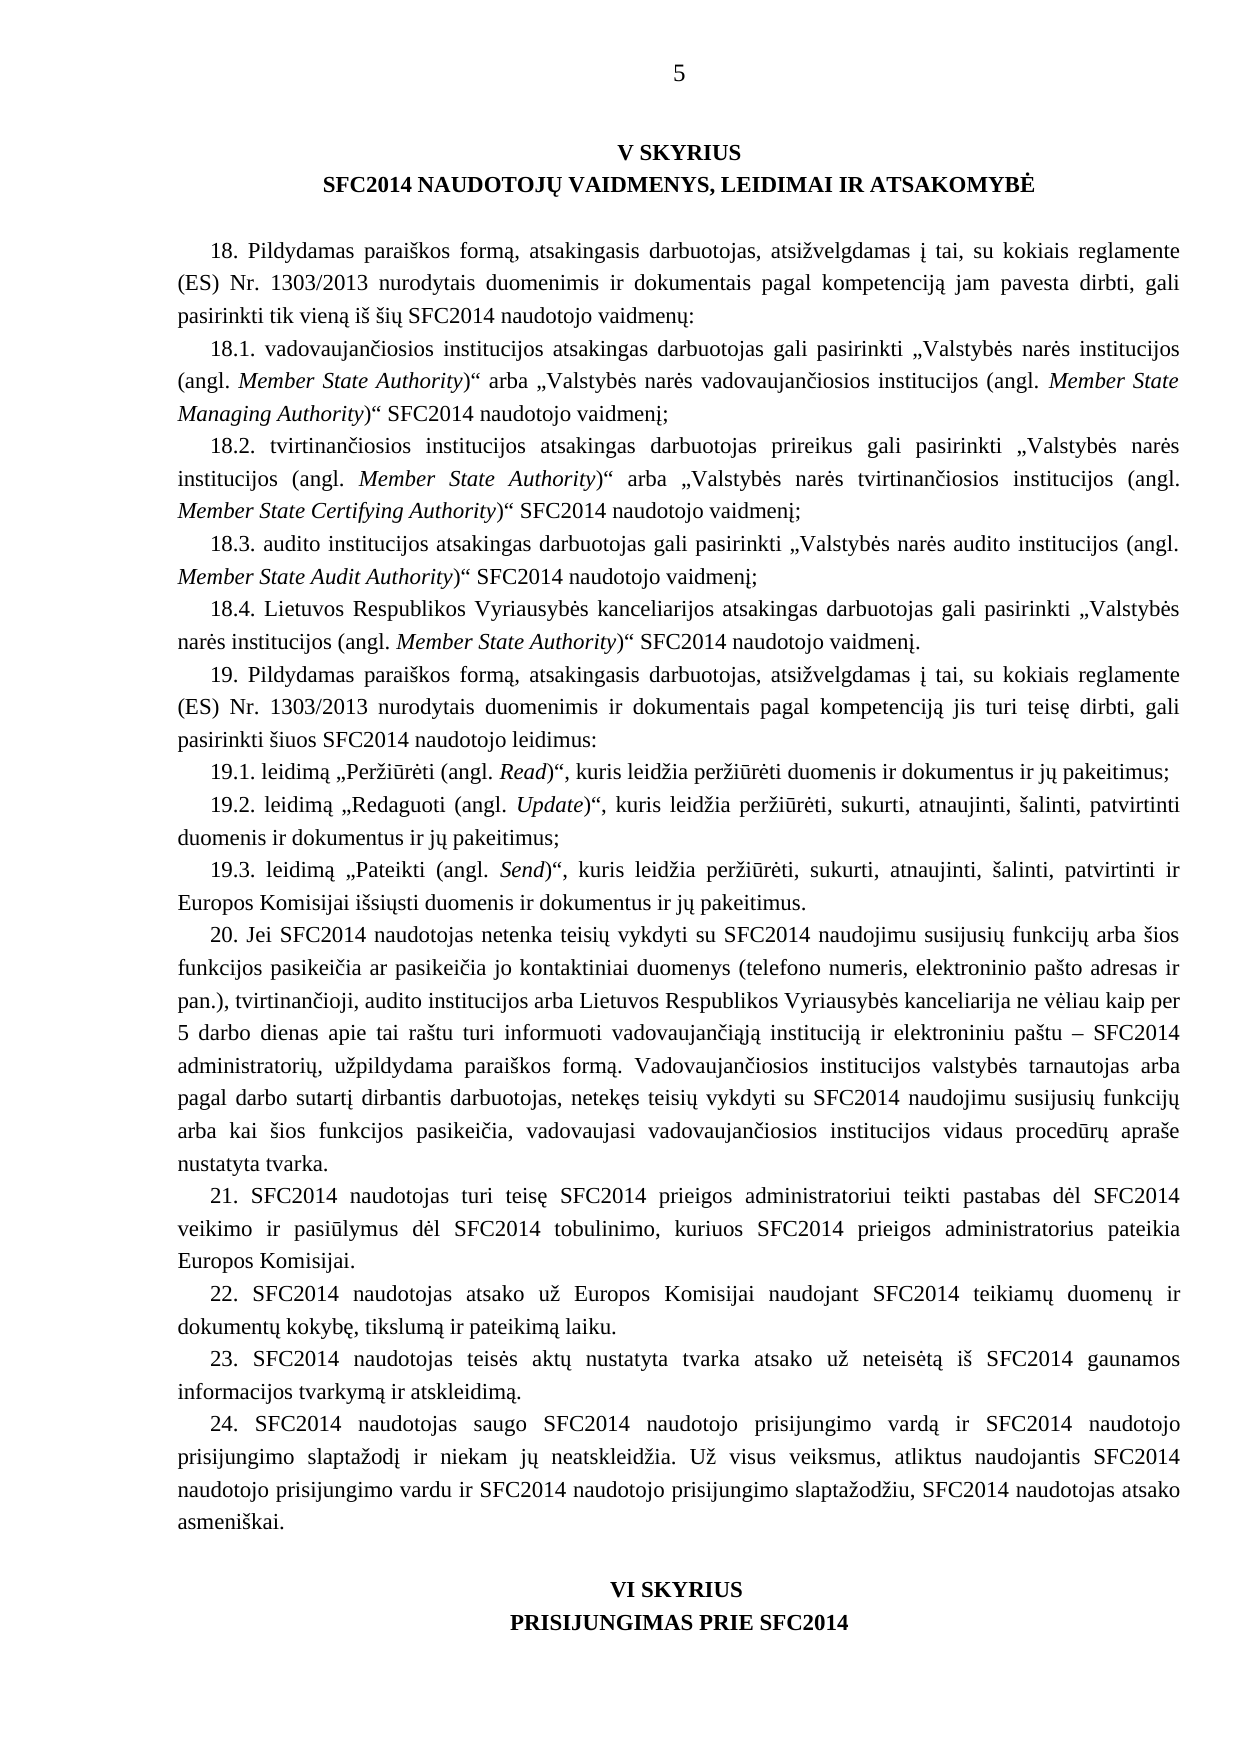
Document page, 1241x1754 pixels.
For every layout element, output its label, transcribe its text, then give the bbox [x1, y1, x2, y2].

text V SKYRIUS [177, 139, 1181, 165]
text 19.1. leidimą „Peržiūrėti (angl. Read)“, kuris leidžia peržiūrėti duomenis ir dokumentus ir jų pakeitimus; [177, 758, 1181, 785]
text 18. Pildydamas paraiškos formą, atsakingasis darbuotojas, atsižvelgdamas į tai, su kokiais reglamente (ES) Nr. 1303/2013 nurodytais duomenimis ir dokumentais pagal kompetenciją jam pavesta dirbti, gali pasirinkti tik vieną iš šių SFC2014 naudotojo vaidmenų: [177, 237, 1181, 328]
text 19.2. leidimą „Redaguoti (angl. Update)“, kuris leidžia peržiūrėti, sukurti, atnaujinti, šalinti, patvirtinti duomenis ir dokumentus ir jų pakeitimus; [177, 791, 1181, 850]
text 24. SFC2014 naudotojas saugo SFC2014 naudotojo prisijungimo vardą ir SFC2014 naudotojo prisijungimo slaptažodį ir niekam jų neatskleidžia. Už visus veiksmus, atliktus naudojantis SFC2014 naudotojo prisijungimo vardu ir SFC2014 naudotojo prisijungimo slaptažodžiu, SFC2014 naudotojas atsako asmeniškai. [177, 1411, 1181, 1535]
text 20. Jei SFC2014 naudotojas netenka teisių vykdyti su SFC2014 naudojimu susijusių funkcijų arba šios funkcijos pasikeičia ar pasikeičia jo kontaktiniai duomenys (telefono numeris, elektroninio pašto adresas ir pan.), tvirtinančioji, audito institucijos arba Lietuvos Respublikos Vyriausybės kanceliarija ne vėliau kaip per 5 darbo dienas apie tai raštu turi informuoti vadovaujančiąją instituciją ir elektroniniu paštu – SFC2014 administratorių, užpildydama paraiškos formą. Vadovaujančiosios institucijos valstybės tarnautojas arba pagal darbo sutartį dirbantis darbuotojas, netekęs teisių vykdyti su SFC2014 naudojimu susijusių funkcijų arba kai šios funkcijos pasikeičia, vadovaujasi vadovaujančiosios institucijos vidaus procedūrų apraše nustatyta tvarka. [177, 921, 1181, 1176]
text 18.2. tvirtinančiosios institucijos atsakingas darbuotojas prireikus gali pasirinkti „Valstybės narės institucijos (angl. Member State Authority)“ arba „Valstybės narės tvirtinančiosios institucijos (angl. Member State Certifying Authority)“ SFC2014 naudotojo vaidmenį; [177, 432, 1181, 524]
text VI SKYRIUS [177, 1577, 1181, 1603]
text 19. Pildydamas paraiškos formą, atsakingasis darbuotojas, atsižvelgdamas į tai, su kokiais reglamente (ES) Nr. 1303/2013 nurodytais duomenimis ir dokumentais pagal kompetenciją jis turi teisę dirbti, gali pasirinkti šiuos SFC2014 naudotojo leidimus: [177, 661, 1181, 752]
text 22. SFC2014 naudotojas atsako už Europos Komisijai naudojant SFC2014 teikiamų duomenų ir dokumentų kokybę, tikslumą ir pateikimą laiku. [177, 1280, 1181, 1339]
text 18.1. vadovaujančiosios institucijos atsakingas darbuotojas gali pasirinkti „Valstybės narės institucijos (angl. Member State Authority)“ arba „Valstybės narės vadovaujančiosios institucijos (angl. Member State Managing Authority)“ SFC2014 naudotojo vaidmenį; [177, 334, 1181, 426]
text 18.3. audito institucijos atsakingas darbuotojas gali pasirinkti „Valstybės narės audito institucijos (angl. Member State Audit Authority)“ SFC2014 naudotojo vaidmenį; [177, 530, 1181, 589]
text PRISIJUNGIMAS PRIE SFC2014 [177, 1609, 1181, 1636]
text 21. SFC2014 naudotojas turi teisę SFC2014 prieigos administratoriui teikti pastabas dėl SFC2014 veikimo ir pasiūlymus dėl SFC2014 tobulinimo, kuriuos SFC2014 prieigos administratorius pateikia Europos Komisijai. [177, 1182, 1181, 1274]
text SFC2014 NAUDOTOJŲ VAIDMENYS, LEIDIMAI IR ATSAKOMYBĖ [177, 172, 1181, 198]
text 19.3. leidimą „Pateikti (angl. Send)“, kuris leidžia peržiūrėti, sukurti, atnaujinti, šalinti, patvirtinti ir Europos Komisijai išsiųsti duomenis ir dokumentus ir jų pakeitimus. [177, 856, 1181, 915]
text 23. SFC2014 naudotojas teisės aktų nustatyta tvarka atsako už neteisėtą iš SFC2014 gaunamos informacijos tvarkymą ir atskleidimą. [177, 1345, 1181, 1404]
text 18.4. Lietuvos Respublikos Vyriausybės kanceliarijos atsakingas darbuotojas gali pasirinkti „Valstybės narės institucijos (angl. Member State Authority)“ SFC2014 naudotojo vaidmenį. [177, 595, 1181, 654]
